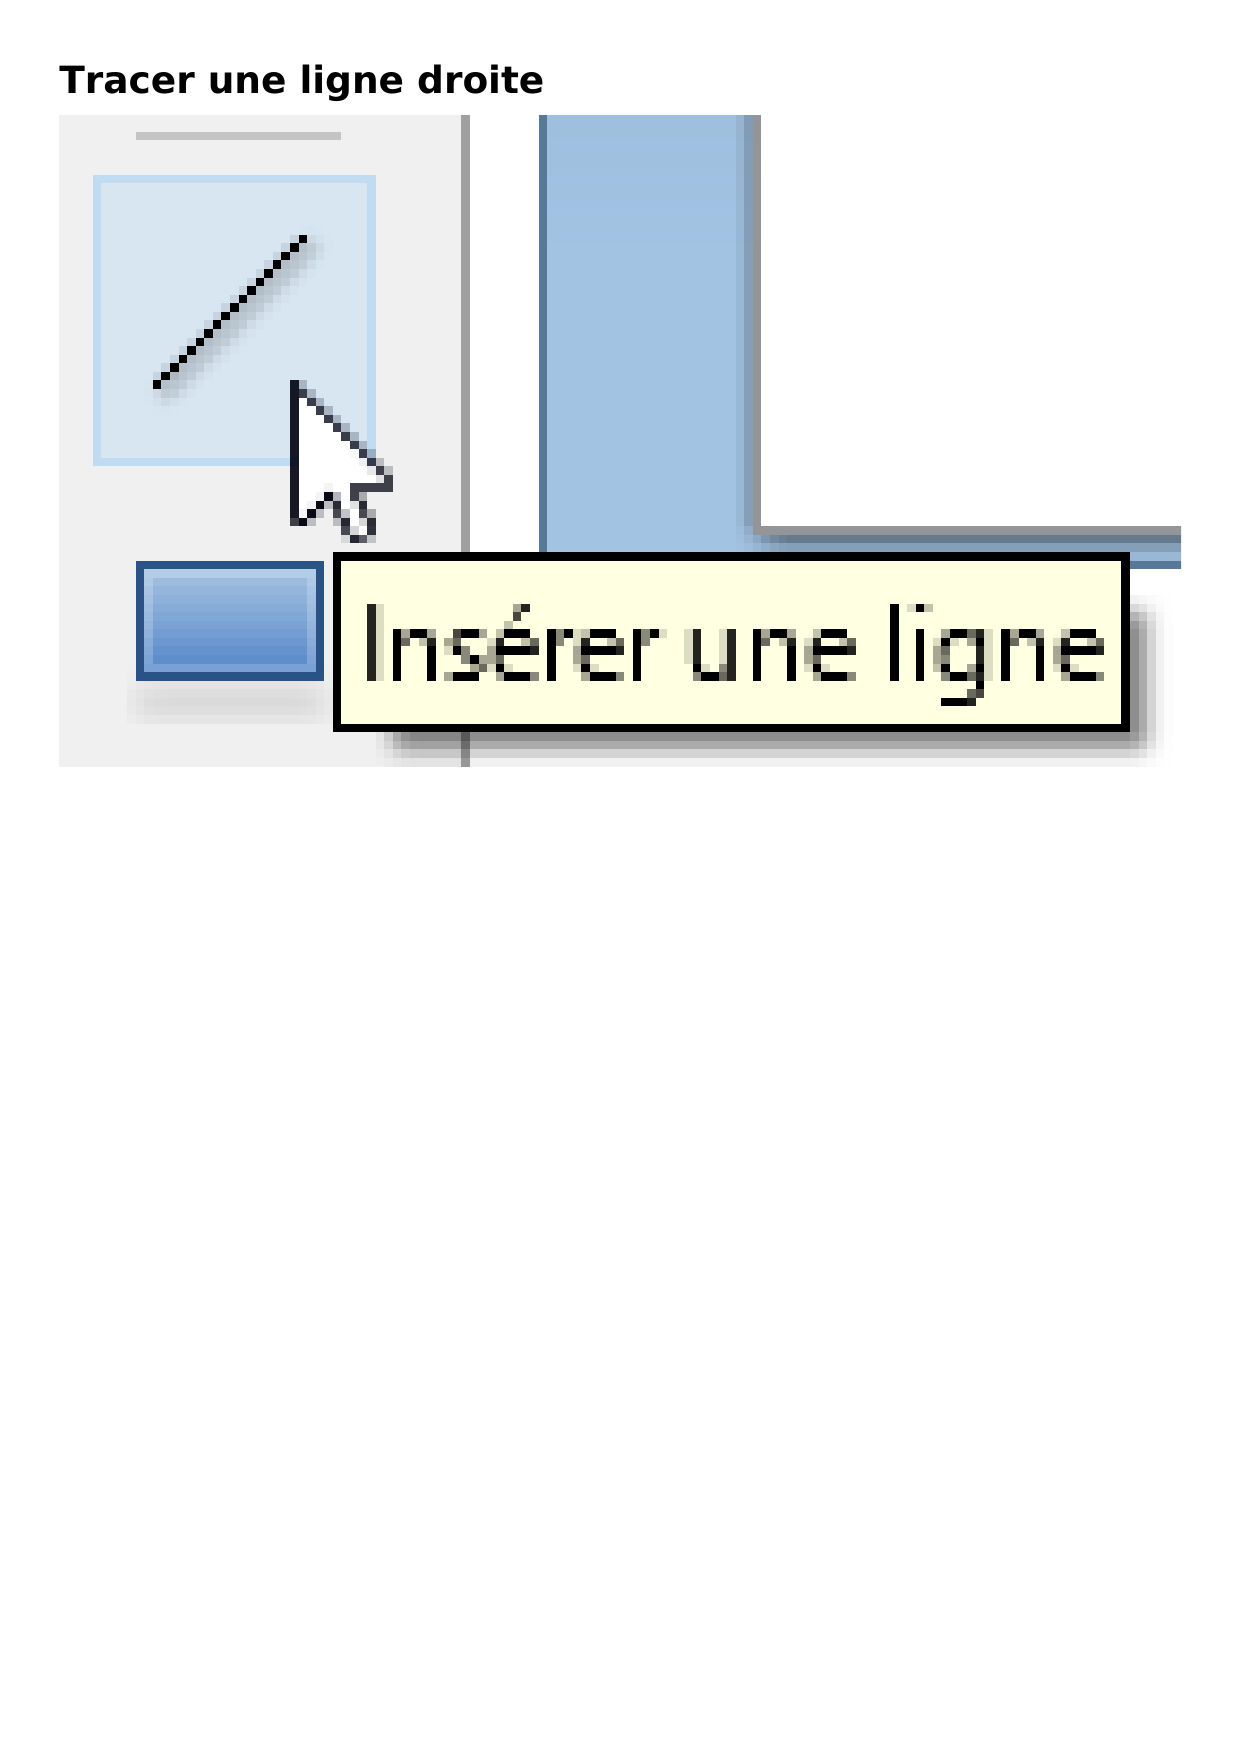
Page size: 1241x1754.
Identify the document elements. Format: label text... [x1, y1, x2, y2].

subtitle Tracer une ligne droite [59, 59, 1181, 103]
picture [59, 115, 1182, 767]
